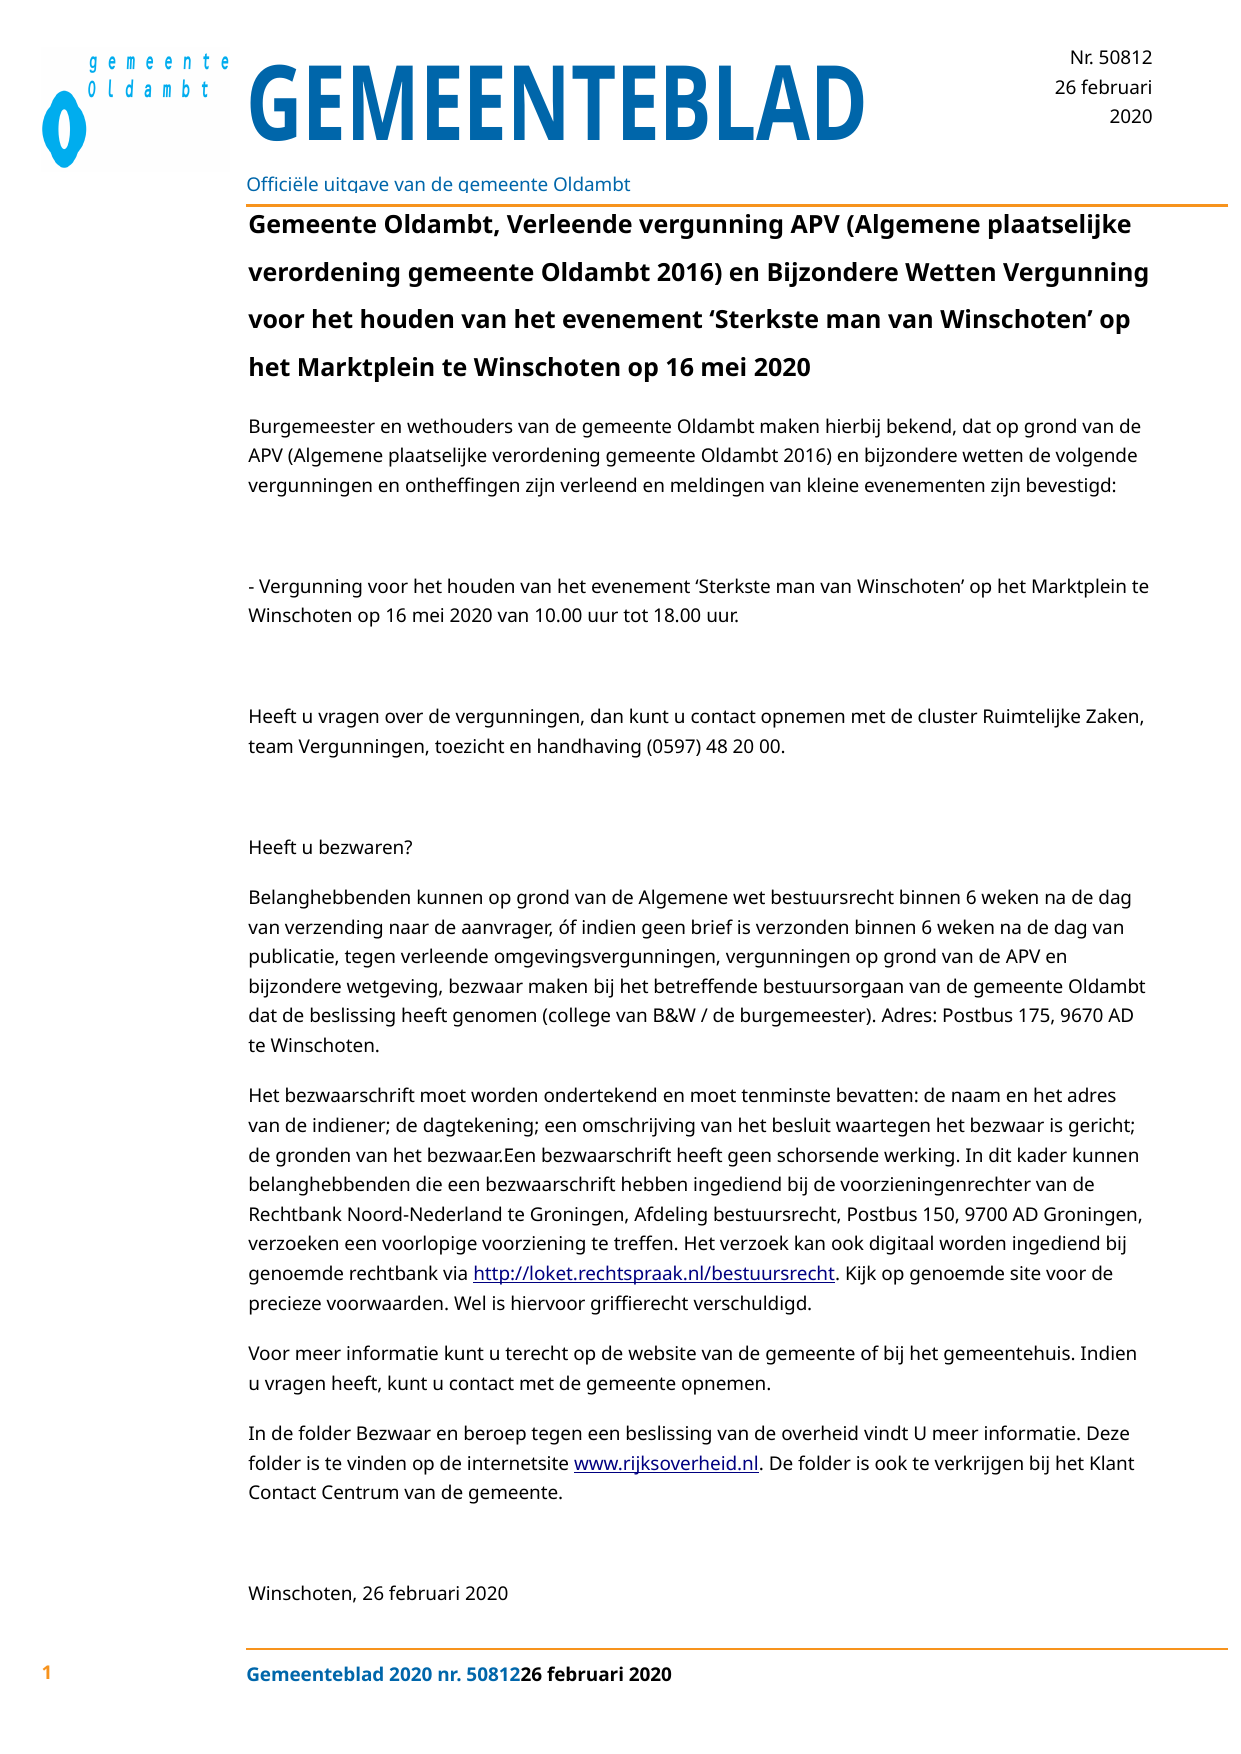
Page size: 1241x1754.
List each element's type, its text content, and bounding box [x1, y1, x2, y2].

text Het bezwaarschrift moet worden ondertekend en moet tenminste bevatten: de naam en het adres van de indiener; de dagtekening; een omschrijving van het besluit waartegen het bezwaar is gericht; de gronden van het bezwaar.Een bezwaarschrift heeft geen schorsende werking. In dit kader kunnen belanghebbenden die een bezwaarschrift hebben ingediend bij de voorzieningenrechter van de Rechtbank Noord-Nederland te Groningen, Afdeling bestuursrecht, Postbus 150, 9700 AD Groningen, verzoeken een voorlopige voorziening te treffen. Het verzoek kan ook digitaal worden ingediend bij genoemde rechtbank via http://loket.rechtspraak.nl/bestuursrecht. Kijk op genoemde site voor de precieze voorwaarden. Wel is hiervoor griffierecht verschuldigd. [248, 1083, 1152, 1316]
picture [41, 47, 231, 172]
text Voor meer informatie kunt u terecht op de website van de gemeente of bij het gemeentehuis. Indien u vragen heeft, kunt u contact met de gemeente opnemen. [248, 1340, 1152, 1396]
text Belanghebbenden kunnen op grond van de Algemene wet bestuursrecht binnen 6 weken na de dag van verzending naar de aanvrager, óf indien geen brief is verzonden binnen 6 weken na de dag van publicatie, tegen verleende omgevingsvergunningen, vergunningen op grond van de APV en bijzondere wetgeving, bezwaar maken bij het betreffende bestuursorgaan van de gemeente Oldambt dat de beslissing heeft genomen (college van B&W / de burgemeester). Adres: Postbus 175, 9670 AD te Winschoten. [248, 884, 1152, 1058]
text Winschoten, 26 februari 2020 [248, 1580, 1152, 1606]
text - Vergunning voor het houden van het evenement ‘Sterkste man van Winschoten’ op het Marktplein te Winschoten op 16 mei 2020 van 10.00 uur tot 18.00 uur. [248, 573, 1152, 628]
text In de folder Bezwaar en beroep tegen een beslissing van de overheid vindt U meer informatie. Deze folder is te vinden op de internetsite www.rijksoverheid.nl. De folder is ook te verkrijgen bij het Klant Contact Centrum van de gemeente. [248, 1420, 1152, 1505]
text Heeft u bezwaren? [248, 834, 1152, 860]
text Heeft u vragen over de vergunningen, dan kunt u contact opnemen met de cluster Ruimtelijke Zaken, team Vergunningen, toezicht en handhaving (0597) 48 20 00. [248, 703, 1152, 759]
text Gemeente Oldambt, Verleende vergunning APV (Algemene plaatselijke verordening gemeente Oldambt 2016) en Bijzondere Wetten Vergunning voor het houden van het evenement ‘Sterkste man van Winschoten’ op het Marktplein te Winschoten op 16 mei 2020 [248, 207, 1152, 384]
text Burgemeester en wethouders van de gemeente Oldambt maken hierbij bekend, dat op grond van de APV (Algemene plaatselijke verordening gemeente Oldambt 2016) en bijzondere wetten de volgende vergunningen en ontheffingen zijn verleend en meldingen van kleine evenementen zijn bevestigd: [248, 413, 1152, 498]
